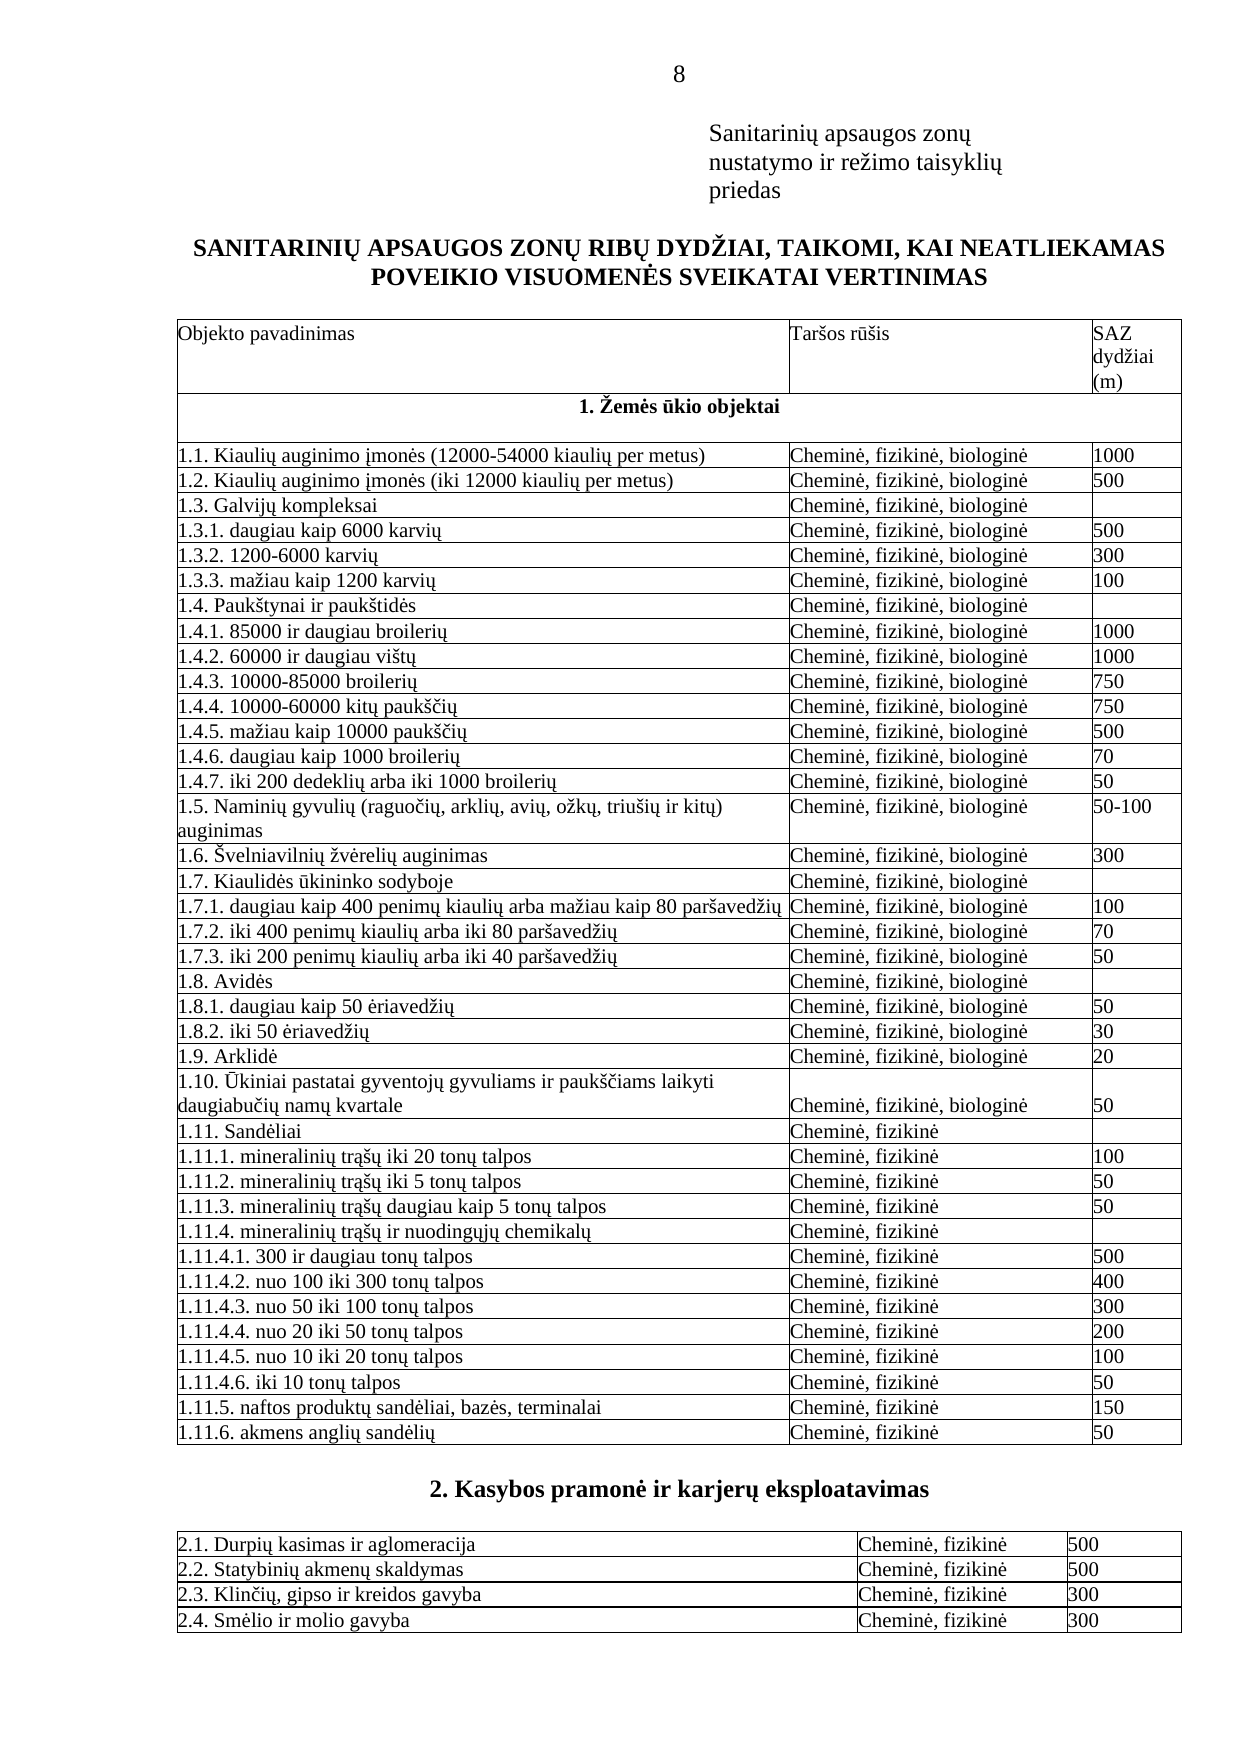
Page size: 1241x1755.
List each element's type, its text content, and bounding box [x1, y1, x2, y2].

table_cell 1.11.6. akmens anglių sandėlių [178, 1420, 789, 1444]
table_cell 1.11.1. mineralinių trąšų iki 20 tonų talpos [178, 1144, 789, 1168]
table_cell 50 [1093, 1370, 1181, 1394]
table_cell 300 [1068, 1583, 1181, 1606]
table_cell Cheminė, fizikinė, biologinė [790, 944, 1092, 968]
table_cell 2.3. Klinčių, gipso ir kreidos gavyba [178, 1583, 857, 1606]
table_cell Cheminė, fizikinė [858, 1583, 1067, 1606]
table_header SAZ dydžiai (m) [1093, 320, 1181, 393]
text priedas [177, 176, 1181, 204]
table_cell 1.11.4.1. 300 ir daugiau tonų talpos [178, 1244, 789, 1268]
table_cell Cheminė, fizikinė, biologinė [790, 794, 1092, 842]
table_cell 1.11.4.4. nuo 20 iki 50 tonų talpos [178, 1319, 789, 1343]
table_cell 1.11.4.3. nuo 50 iki 100 tonų talpos [178, 1294, 789, 1318]
table_cell [1093, 869, 1181, 893]
table_cell 1.8.1. daugiau kaip 50 ėriavedžių [178, 994, 789, 1018]
table_cell 1.11. Sandėliai [178, 1119, 789, 1143]
table_cell 1.3.2. 1200-6000 karvių [178, 543, 789, 567]
table_cell 750 [1093, 669, 1181, 693]
table_cell 1.11.2. mineralinių trąšų iki 5 tonų talpos [178, 1169, 789, 1193]
table_cell 70 [1093, 744, 1181, 768]
text nustatymo ir režimo taisyklių [177, 147, 1181, 176]
table_cell Cheminė, fizikinė, biologinė [790, 969, 1092, 993]
text 2. Kasybos pramonė ir karjerų eksploatavimas [177, 1474, 1181, 1502]
table_cell 1.5. Naminių gyvulių (raguočių, arklių, avių, ožkų, triušių ir kitų) auginimas [178, 794, 789, 842]
table_cell Cheminė, fizikinė, biologinė [790, 869, 1092, 893]
table_cell 1.3.1. daugiau kaip 6000 karvių [178, 518, 789, 542]
text Sanitarinių apsaugos zonų [709, 118, 1181, 147]
table_cell 1.7.3. iki 200 penimų kiaulių arba iki 40 paršavedžių [178, 944, 789, 968]
table_cell Cheminė, fizikinė [790, 1194, 1092, 1218]
table_cell 1.6. Švelniavilnių žvėrelių auginimas [178, 844, 789, 867]
table_cell 50 [1093, 1194, 1181, 1218]
table_cell 50-100 [1093, 794, 1181, 842]
table_cell Cheminė, fizikinė, biologinė [790, 543, 1092, 567]
table_cell 50 [1093, 769, 1181, 793]
table_cell 500 [1068, 1557, 1181, 1581]
table_cell Cheminė, fizikinė, biologinė [790, 518, 1092, 542]
table_cell Cheminė, fizikinė, biologinė [790, 694, 1092, 718]
table_cell 1.4.7. iki 200 dedeklių arba iki 1000 broilerių [178, 769, 789, 793]
table_cell 1.3.3. mažiau kaip 1200 karvių [178, 568, 789, 592]
table_cell 200 [1093, 1319, 1181, 1343]
table_cell 1.11.5. naftos produktų sandėliai, bazės, terminalai [178, 1395, 789, 1419]
table_cell 1.11.4.5. nuo 10 iki 20 tonų talpos [178, 1345, 789, 1368]
table_cell 100 [1093, 1345, 1181, 1368]
table_cell 1000 [1093, 644, 1181, 668]
table_cell 50 [1093, 994, 1181, 1018]
table_cell Cheminė, fizikinė [790, 1420, 1092, 1444]
table_cell 300 [1068, 1608, 1181, 1632]
table_cell 20 [1093, 1044, 1181, 1068]
table_cell [1093, 1119, 1181, 1143]
table_cell Cheminė, fizikinė [790, 1244, 1092, 1268]
table_cell 1.11.4. mineralinių trąšų ir nuodingųjų chemikalų [178, 1219, 789, 1243]
table_header Taršos rūšis [790, 320, 1092, 393]
table_cell Cheminė, fizikinė, biologinė [790, 468, 1092, 492]
table_cell 2.2. Statybinių akmenų skaldymas [178, 1557, 857, 1581]
table_cell [1093, 1219, 1181, 1243]
table_cell 500 [1093, 468, 1181, 492]
table_cell Cheminė, fizikinė [790, 1370, 1092, 1394]
table_cell Cheminė, fizikinė [790, 1345, 1092, 1368]
table_cell 50 [1093, 1169, 1181, 1193]
table_cell 100 [1093, 894, 1181, 918]
table_cell 1000 [1093, 619, 1181, 643]
table_cell Cheminė, fizikinė [790, 1294, 1092, 1318]
table_cell 1.11.4.6. iki 10 tonų talpos [178, 1370, 789, 1394]
table_cell Cheminė, fizikinė, biologinė [790, 644, 1092, 668]
table_cell 150 [1093, 1395, 1181, 1419]
table_cell Cheminė, fizikinė, biologinė [790, 719, 1092, 743]
table_cell 1.11.3. mineralinių trąšų daugiau kaip 5 tonų talpos [178, 1194, 789, 1218]
table_header 2.1. Durpių kasimas ir aglomeracija [178, 1532, 857, 1556]
table_cell 300 [1093, 1294, 1181, 1318]
table_cell 1.11.4.2. nuo 100 iki 300 tonų talpos [178, 1269, 789, 1293]
table_cell Cheminė, fizikinė, biologinė [790, 1019, 1092, 1043]
table_cell Cheminė, fizikinė, biologinė [790, 1069, 1092, 1117]
text SANITARINIŲ APSAUGOS ZONŲ RIBŲ DYDŽIAI, TAIKOMI, KAI NEATLIEKAMAS POVEIKIO VISUOMENĖS SVEIKATAI VERTINIMAS [177, 233, 1181, 291]
table_cell Cheminė, fizikinė, biologinė [790, 669, 1092, 693]
table_cell Cheminė, fizikinė [858, 1557, 1067, 1581]
table_header Cheminė, fizikinė [858, 1532, 1067, 1556]
table_cell 1.7.1. daugiau kaip 400 penimų kiaulių arba mažiau kaip 80 paršavedžių [178, 894, 789, 918]
table_cell Cheminė, fizikinė, biologinė [790, 594, 1092, 617]
table_cell 50 [1093, 1069, 1181, 1117]
table_cell 1.9. Arklidė [178, 1044, 789, 1068]
table_cell 100 [1093, 568, 1181, 592]
table_cell [1093, 493, 1181, 517]
table_header 500 [1068, 1532, 1181, 1556]
table_cell Cheminė, fizikinė, biologinė [790, 1044, 1092, 1068]
table_cell Cheminė, fizikinė [790, 1319, 1092, 1343]
table_cell Cheminė, fizikinė [790, 1395, 1092, 1419]
table_cell 750 [1093, 694, 1181, 718]
table_cell 1.7.2. iki 400 penimų kiaulių arba iki 80 paršavedžių [178, 919, 789, 943]
table_cell 1.8. Avidės [178, 969, 789, 993]
table_cell 400 [1093, 1269, 1181, 1293]
table_cell 1.4.3. 10000-85000 broilerių [178, 669, 789, 693]
table_cell Cheminė, fizikinė [790, 1169, 1092, 1193]
table_cell 100 [1093, 1144, 1181, 1168]
table_cell Cheminė, fizikinė, biologinė [790, 994, 1092, 1018]
table_cell Cheminė, fizikinė, biologinė [790, 744, 1092, 768]
table_cell Cheminė, fizikinė [790, 1144, 1092, 1168]
table_cell 1.4.5. mažiau kaip 10000 paukščių [178, 719, 789, 743]
table_cell 2.4. Smėlio ir molio gavyba [178, 1608, 857, 1632]
table_cell Cheminė, fizikinė, biologinė [790, 844, 1092, 867]
table_cell Cheminė, fizikinė, biologinė [790, 619, 1092, 643]
table_cell Cheminė, fizikinė, biologinė [790, 919, 1092, 943]
table_cell 300 [1093, 543, 1181, 567]
table_cell 1.3. Galvijų kompleksai [178, 493, 789, 517]
table_header Objekto pavadinimas [178, 320, 789, 393]
table_cell 500 [1093, 1244, 1181, 1268]
table_cell 30 [1093, 1019, 1181, 1043]
table_cell 1000 [1093, 443, 1181, 467]
table_cell 1.4.6. daugiau kaip 1000 broilerių [178, 744, 789, 768]
table_cell Cheminė, fizikinė [790, 1269, 1092, 1293]
table_cell Cheminė, fizikinė, biologinė [790, 769, 1092, 793]
table_cell Cheminė, fizikinė, biologinė [790, 894, 1092, 918]
table_cell Cheminė, fizikinė, biologinė [790, 493, 1092, 517]
table_cell Cheminė, fizikinė [790, 1119, 1092, 1143]
table_cell [1093, 594, 1181, 617]
table_cell 1.1. Kiaulių auginimo įmonės (12000-54000 kiaulių per metus) [178, 443, 789, 467]
table_cell 500 [1093, 719, 1181, 743]
table_cell Cheminė, fizikinė, biologinė [790, 568, 1092, 592]
table_cell Cheminė, fizikinė [858, 1608, 1067, 1632]
table_cell 50 [1093, 1420, 1181, 1444]
table_cell 1.4. Paukštynai ir paukštidės [178, 594, 789, 617]
table_cell 1.7. Kiaulidės ūkininko sodyboje [178, 869, 789, 893]
table_cell 1.4.2. 60000 ir daugiau vištų [178, 644, 789, 668]
table_cell 1. Žemės ūkio objektai [178, 394, 1181, 442]
table_cell 1.8.2. iki 50 ėriavedžių [178, 1019, 789, 1043]
table_cell 50 [1093, 944, 1181, 968]
table_cell 1.10. Ūkiniai pastatai gyventojų gyvuliams ir paukščiams laikyti daugiabučių namų kvartale [178, 1069, 789, 1117]
table_cell Cheminė, fizikinė [790, 1219, 1092, 1243]
table_cell [1093, 969, 1181, 993]
table_cell Cheminė, fizikinė, biologinė [790, 443, 1092, 467]
table_cell 300 [1093, 844, 1181, 867]
table_cell 1.4.4. 10000-60000 kitų paukščių [178, 694, 789, 718]
table_cell 1.2. Kiaulių auginimo įmonės (iki 12000 kiaulių per metus) [178, 468, 789, 492]
table_cell 1.4.1. 85000 ir daugiau broilerių [178, 619, 789, 643]
table_cell 70 [1093, 919, 1181, 943]
table_cell 500 [1093, 518, 1181, 542]
